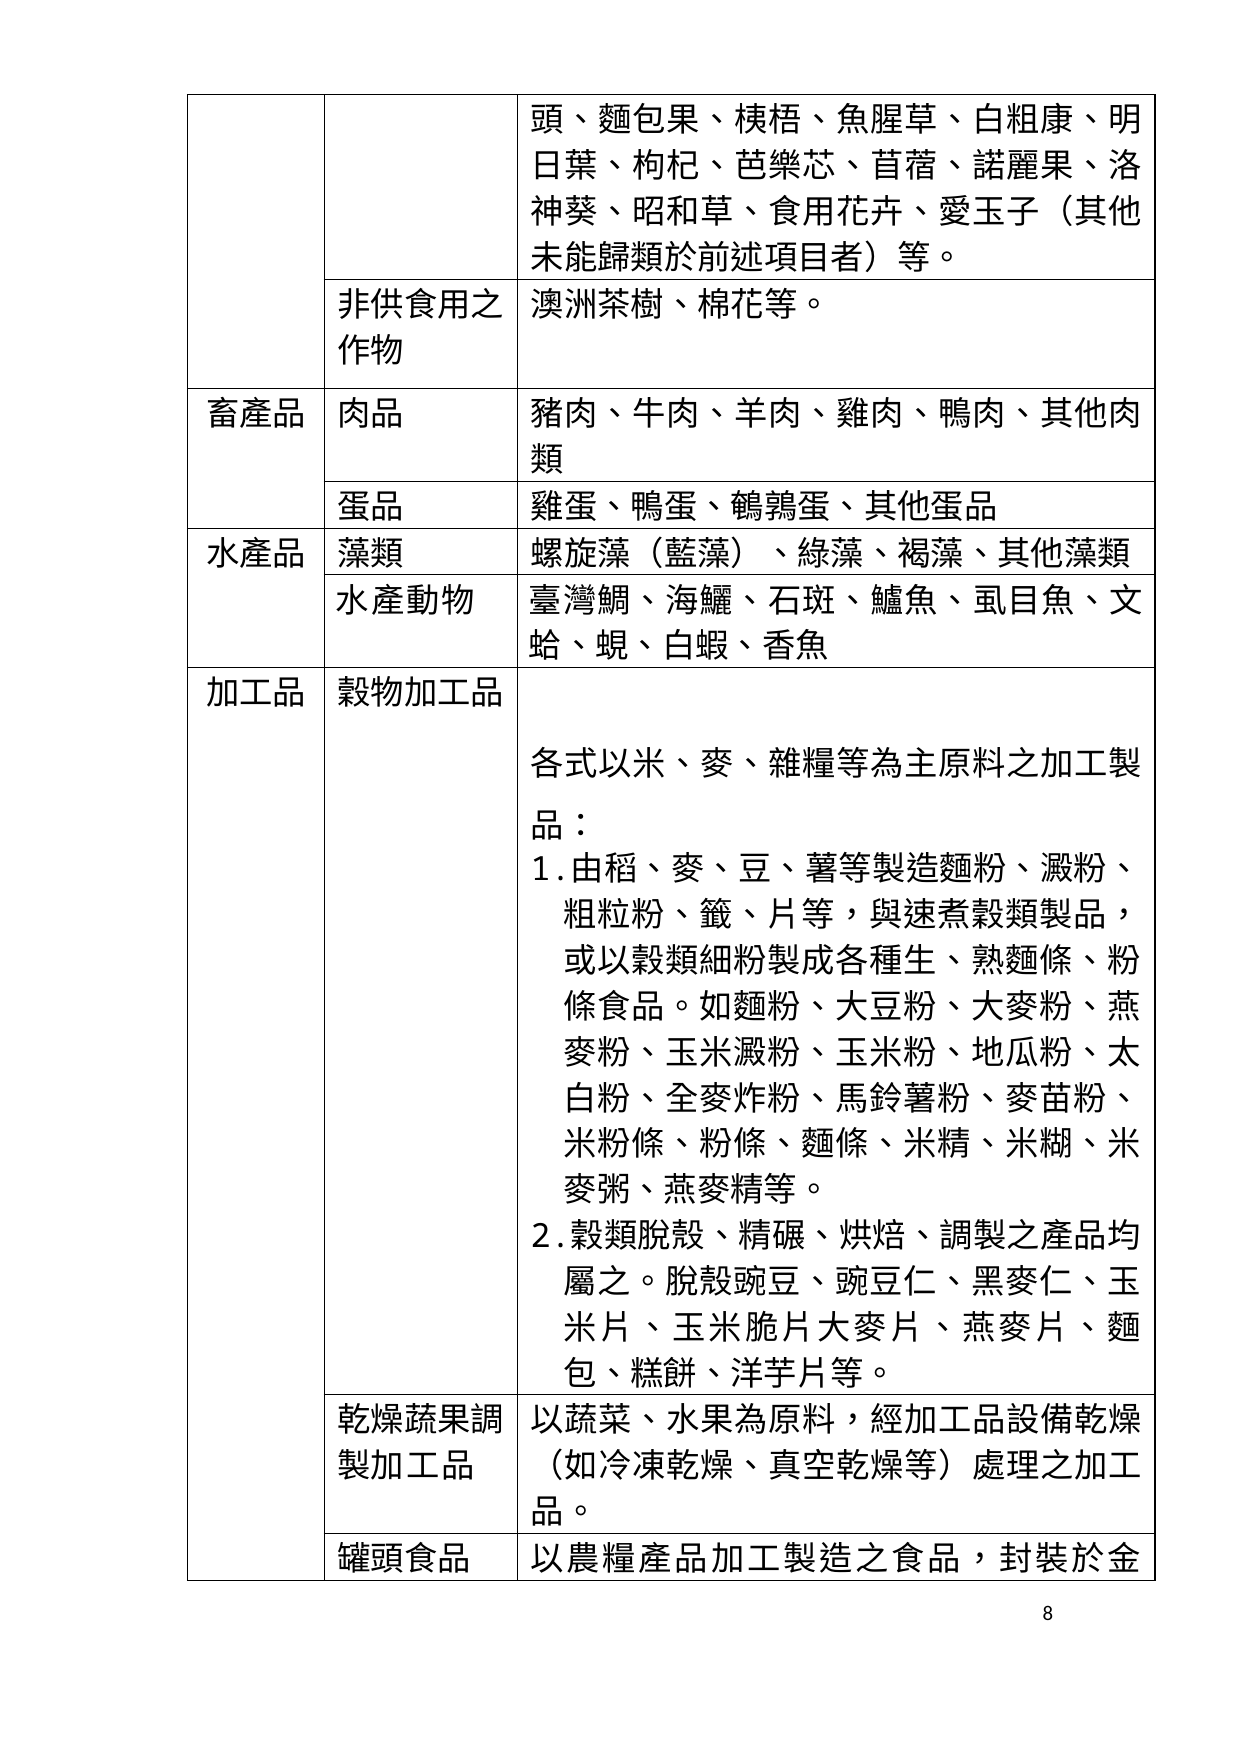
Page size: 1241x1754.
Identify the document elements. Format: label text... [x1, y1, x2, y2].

table_cell 乾燥蔬果調製加工品 [325, 1395, 517, 1533]
table_cell 非供食用之作物 [325, 280, 517, 388]
table_cell 澳洲茶樹、棉花等。 [518, 280, 1154, 388]
table_cell 以蔬菜、水果為原料，經加工品設備乾燥（如冷凍乾燥、真空乾燥等）處理之加工品。 [518, 1395, 1154, 1533]
table_cell 畜產品 [188, 389, 324, 527]
table_cell 頭、麵包果、桋梧、魚腥草、白粗康、明日葉、枸杞、芭樂芯、苜蓿、諾麗果、洛神葵、昭和草、食用花卉、愛玉子（其他未能歸類於前述項目者）等。 [518, 95, 1154, 278]
table_cell 穀物加工品 [325, 668, 517, 1394]
table_cell 肉品 [325, 389, 517, 481]
table_cell 各式以米、麥、雜糧等為主原料之加工製品： 1.由稻、麥、豆、薯等製造麵粉、澱粉、粗粒粉、籤、片等，與速煮穀類製品，或以穀類細粉製成各種生、熟麵條、粉條食品。如麵粉、大豆粉、大麥粉、燕麥粉、玉米澱粉、玉米粉、地瓜粉、太白粉、全麥炸粉、馬鈴薯粉、麥苗粉、米粉條、粉條、麵條、米精、米糊、米麥粥、燕麥精等。 2.穀類脫殼、精碾、烘焙、調製之產品均屬之。脫殼豌豆、豌豆仁、黑麥仁、玉米片、玉米脆片大麥片、燕麥片、麵包、糕餅、洋芋片等。 [518, 668, 1154, 1394]
table_cell 蛋品 [325, 482, 517, 527]
table_cell 水產品 [188, 529, 324, 667]
table_cell 螺旋藻（藍藻）、綠藻、褐藻、其他藻類 [518, 529, 1154, 574]
table_cell 豬肉、牛肉、羊肉、雞肉、鴨肉、其他肉類 [518, 389, 1154, 481]
table_cell [325, 95, 517, 278]
table_cell 水產動物 [325, 575, 517, 667]
table_cell 藻類 [325, 529, 517, 574]
table_cell 雞蛋、鴨蛋、鵪鶉蛋、其他蛋品 [518, 482, 1154, 527]
table_cell 臺灣鯛、海鱺、石斑、鱸魚、虱目魚、文蛤、蜆、白蝦、香魚 [518, 575, 1154, 667]
table_cell [188, 95, 324, 388]
table_cell 以農糧產品加工製造之食品，封裝於金 [518, 1534, 1154, 1579]
table_cell 罐頭食品 [325, 1534, 517, 1579]
table_cell 加工品 [188, 668, 324, 1579]
